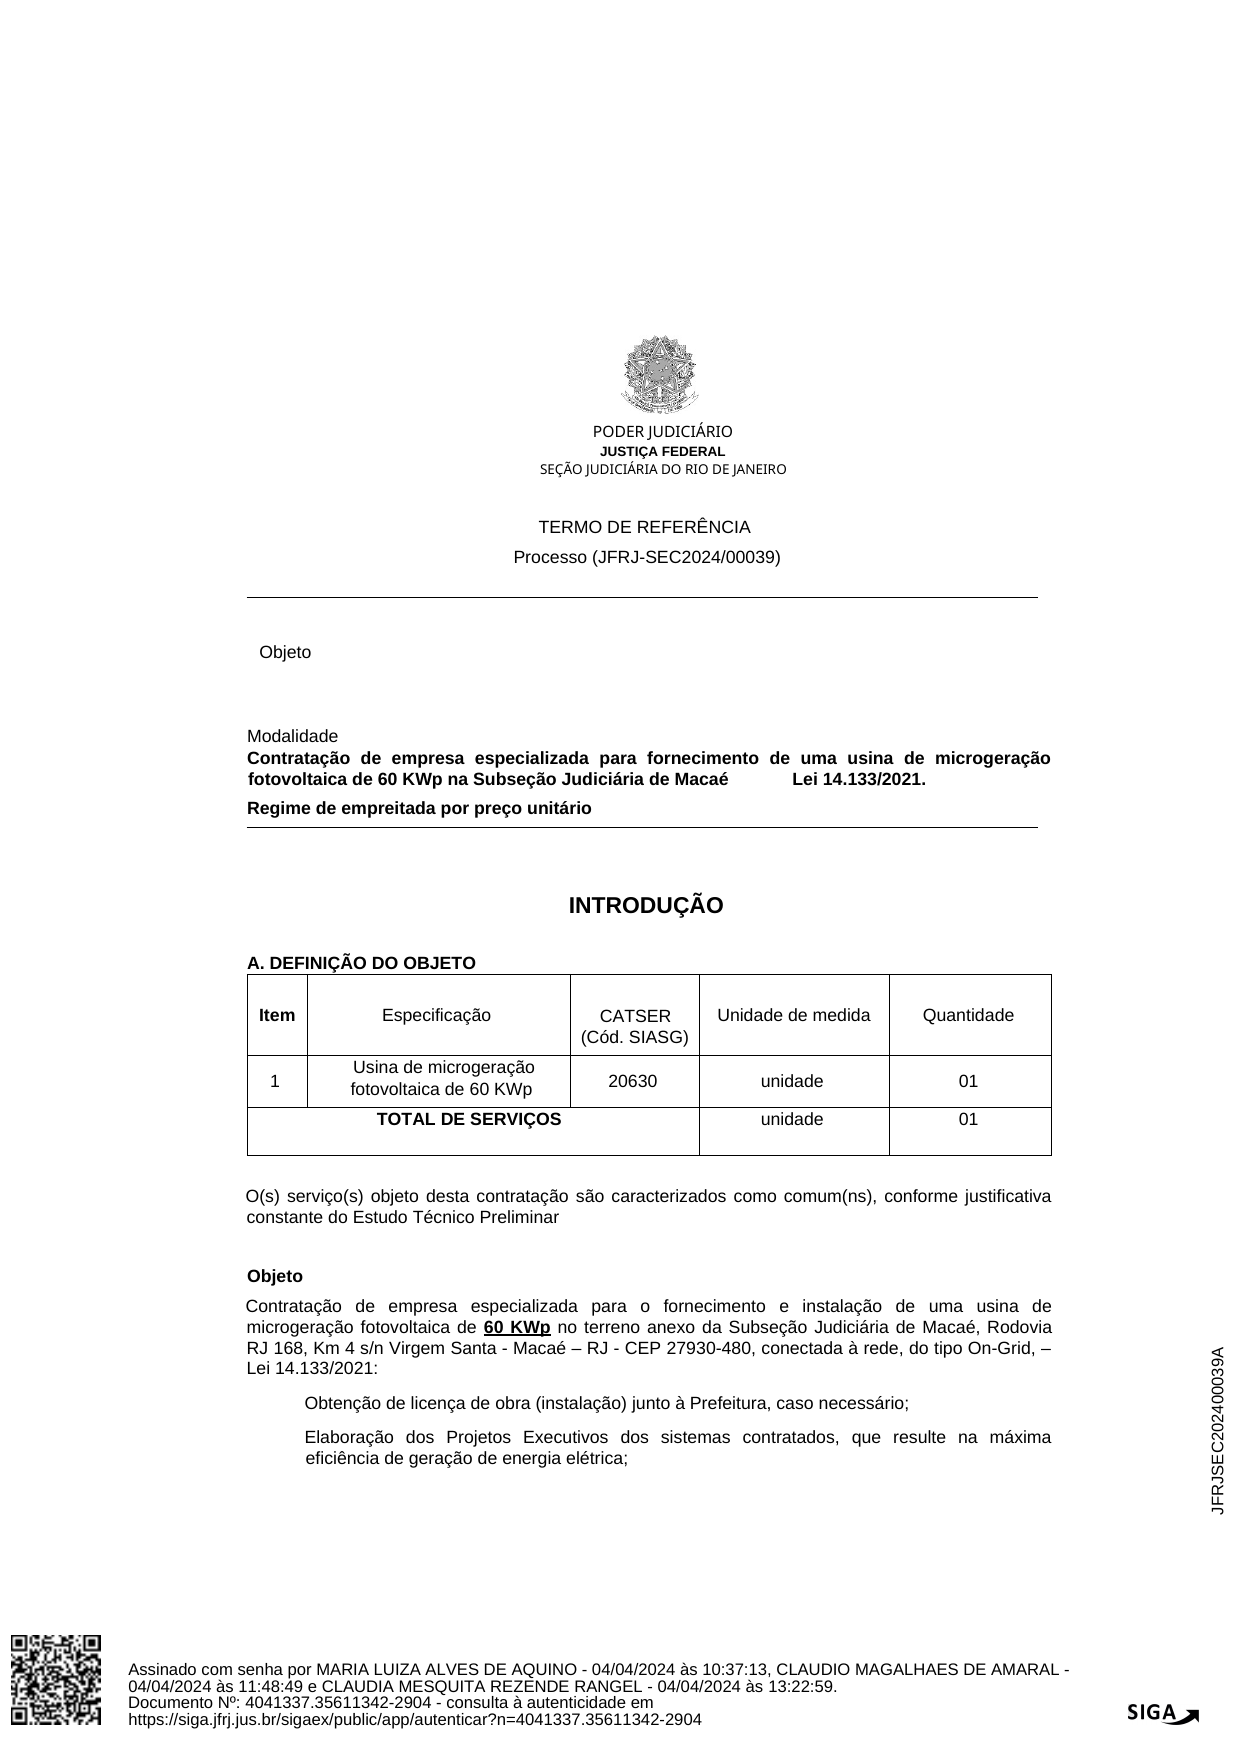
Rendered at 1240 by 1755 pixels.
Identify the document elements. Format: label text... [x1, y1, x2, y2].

table_cell 20630 [571, 1056, 699, 1107]
table_header CATSER (Cód. SIASG) [571, 975, 699, 1055]
table_cell TOTAL DE SERVIÇOS [307, 1108, 571, 1155]
text Obtenção de licença de obra (instalação) junto à Prefeitura, caso necessário; [304, 1393, 1052, 1413]
text Contratação de empresa especializada para o fornecimento e instalação de uma usina de microgeração fotovoltaica de 60 KWp no terreno anexo da Subseção Judiciária de Macaé, Rodovia RJ 168, Km 4 s/n Virgem Santa - Macaé – RJ - CEP 27930-480, conectada à rede, do tipo On-Grid, – Lei 14.133/2021: [245, 1296, 1052, 1378]
table_header Item [248, 975, 307, 1055]
text Processo (JFRJ-SEC2024/00039) [247, 546, 1052, 567]
table_header Quantidade [890, 975, 1051, 1055]
text PODER JUDICIÁRIO [277, 421, 1052, 442]
text Elaboração dos Projetos Executivos dos sistemas contratados, que resulte na máxima eficiência de geração de energia elétrica; [304, 1427, 1052, 1468]
table_cell 01 [890, 1108, 1051, 1155]
table_cell 1 [248, 1056, 307, 1107]
subtitle A. DEFINIÇÃO DO OBJETO [247, 952, 1052, 973]
text O(s) serviço(s) objeto desta contratação são caracterizados como comum(ns), conforme justificativa constante do Estudo Técnico Preliminar [245, 1186, 1052, 1227]
table_cell Usina de microgeração fotovoltaica de 60 KWp [308, 1056, 570, 1107]
table_cell 01 [890, 1056, 1051, 1107]
text Contratação de empresa especializada para fornecimento de uma usina de microgeração fotovoltaica de 60 KWp na Subseção Judiciária de Macaé Lei 14.133/2021. [247, 748, 1052, 789]
text TERMO DE REFERÊNCIA [247, 517, 1052, 537]
text JUSTIÇA FEDERAL [277, 443, 1052, 459]
table_header Especificação [308, 975, 570, 1055]
subtitle INTRODUÇÃO [247, 892, 1052, 918]
table_cell unidade [700, 1056, 889, 1107]
text SEÇÃO JUDICIÁRIA DO RIO DE JANEIRO [277, 459, 1052, 478]
table_header Objeto Modalidade [247, 635, 367, 748]
table_cell [248, 1108, 307, 1155]
table_cell unidade [700, 1108, 889, 1155]
table_header Unidade de medida [700, 975, 889, 1055]
table_cell [571, 1108, 699, 1155]
subtitle Regime de empreitada por preço unitário [247, 798, 1052, 818]
subtitle Objeto [247, 1266, 1052, 1287]
